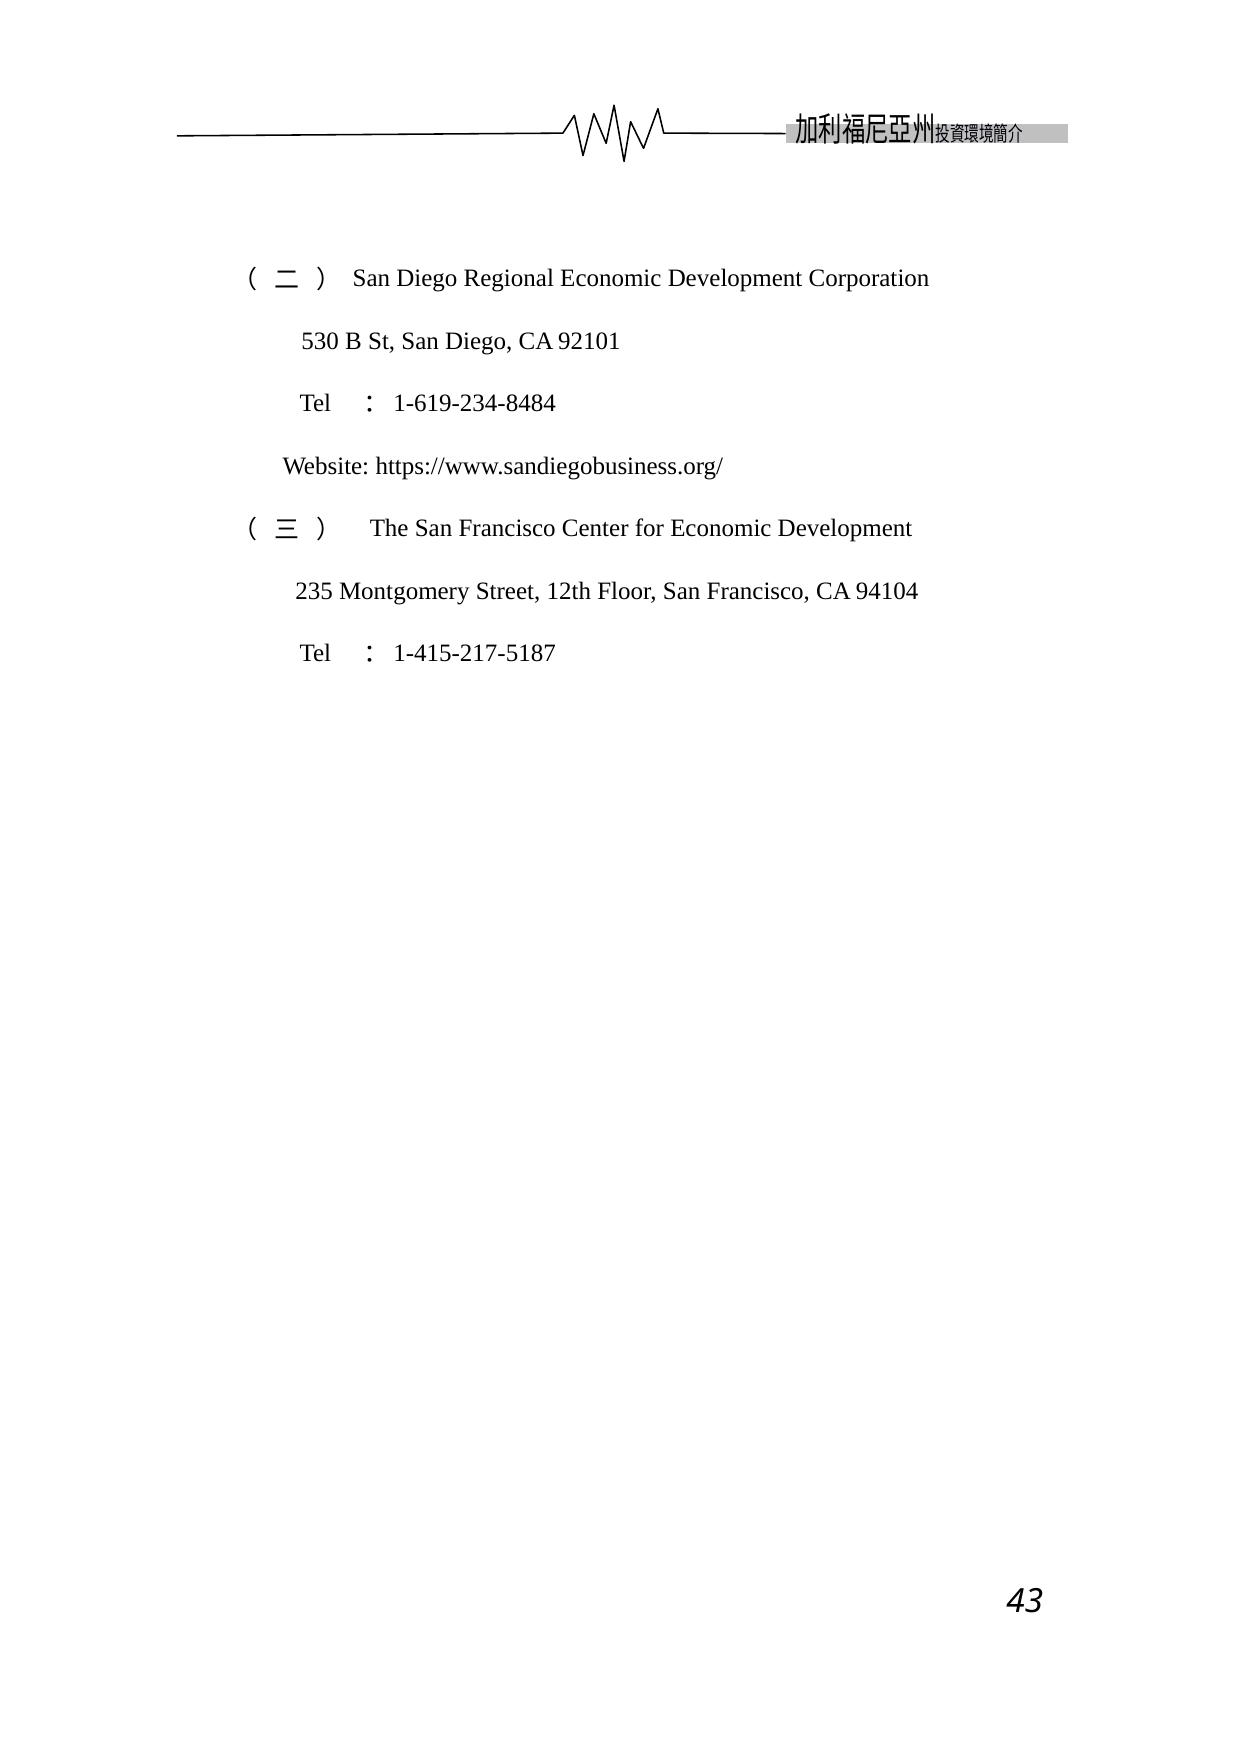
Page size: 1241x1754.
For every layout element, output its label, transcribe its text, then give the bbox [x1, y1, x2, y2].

text Tel：1-415-217-5187 [207, 611, 1058, 674]
text 530 B St, San Diego, CA 92101 [207, 299, 1058, 361]
text （二）San Diego Regional Economic Development Corporation [207, 236, 1058, 299]
text Tel：1-619-234-8484 [207, 361, 1058, 424]
text （三）The San Francisco Center for Economic Development [207, 486, 1058, 549]
text 235 Montgomery Street, 12th Floor, San Francisco, CA 94104 [207, 549, 1058, 611]
text Website: https://www.sandiegobusiness.org/ [207, 424, 1058, 486]
